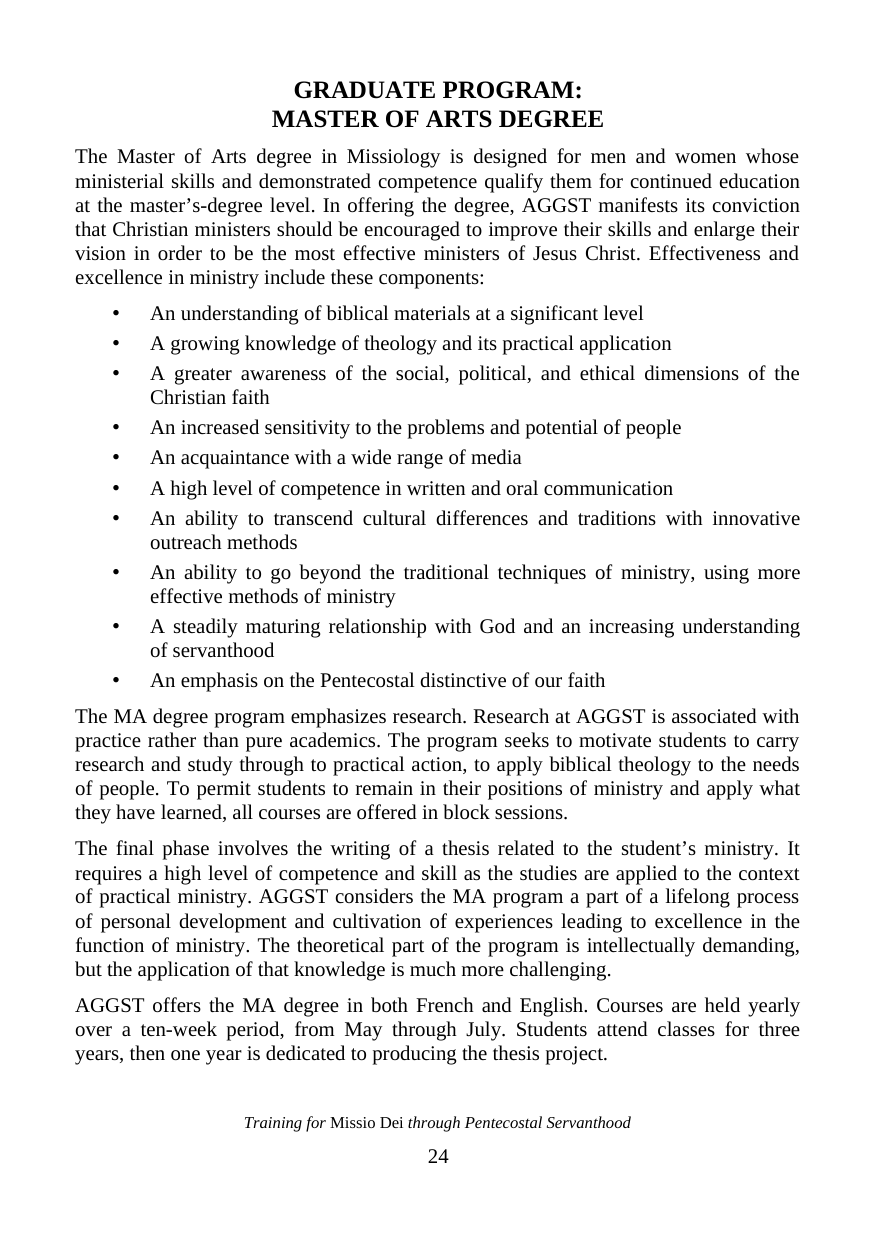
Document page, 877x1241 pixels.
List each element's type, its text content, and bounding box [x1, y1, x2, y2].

list A greater awareness of the social, political, and ethical dimensions of the Christian faith [75, 361, 801, 409]
list A steadily maturing relationship with God and an increasing understanding of servanthood [75, 614, 801, 662]
list An acquaintance with a wide range of media [75, 445, 801, 469]
text MASTER OF ARTS DEGREE [75, 104, 801, 132]
text The MA degree program emphasizes research. Research at AGGST is associated with practice rather than pure academics. The program seeks to motivate students to carry research and study through to practical action, to apply biblical theology to the needs of people. To permit students to remain in their positions of ministry and apply what they have learned, all courses are offered in block sessions. [75, 704, 801, 824]
list An ability to go beyond the traditional techniques of ministry, using more effective methods of ministry [75, 560, 801, 608]
list An understanding of biblical materials at a significant level [75, 301, 801, 325]
list An emphasis on the Pentecostal distinctive of our faith [75, 668, 801, 692]
text The Master of Arts degree in Missiology is designed for men and women whose ministerial skills and demonstrated competence qualify them for continued education at the master’s-degree level. In offering the degree, AGGST manifests its conviction that Christian ministers should be encouraged to improve their skills and enlarge their vision in order to be the most effective ministers of Jesus Christ. Effectiveness and excellence in ministry include these components: [75, 144, 801, 289]
list A growing knowledge of theology and its practical application [75, 331, 801, 355]
text 24 [138, 1143, 738, 1162]
text AGGST offers the MA degree in both French and English. Courses are held yearly over a ten-week period, from May through July. Students attend classes for three years, then one year is dedicated to producing the thesis project. [75, 993, 801, 1065]
list An increased sensitivity to the problems and potential of people [75, 415, 801, 439]
text GRADUATE PROGRAM: [75, 75, 801, 104]
list A high level of competence in written and oral communication [75, 475, 801, 499]
text Training for Missio Dei through Pentecostal Servanthood [138, 1112, 738, 1132]
text The final phase involves the writing of a thesis related to the student’s ministry. It requires a high level of competence and skill as the studies are applied to the context of practical ministry. AGGST considers the MA program a part of a lifelong process of personal development and cultivation of experiences leading to excellence in the function of ministry. The theoretical part of the program is intellectually demanding, but the application of that knowledge is much more challenging. [75, 836, 801, 981]
list An ability to transcend cultural differences and traditions with innovative outreach methods [75, 506, 801, 554]
